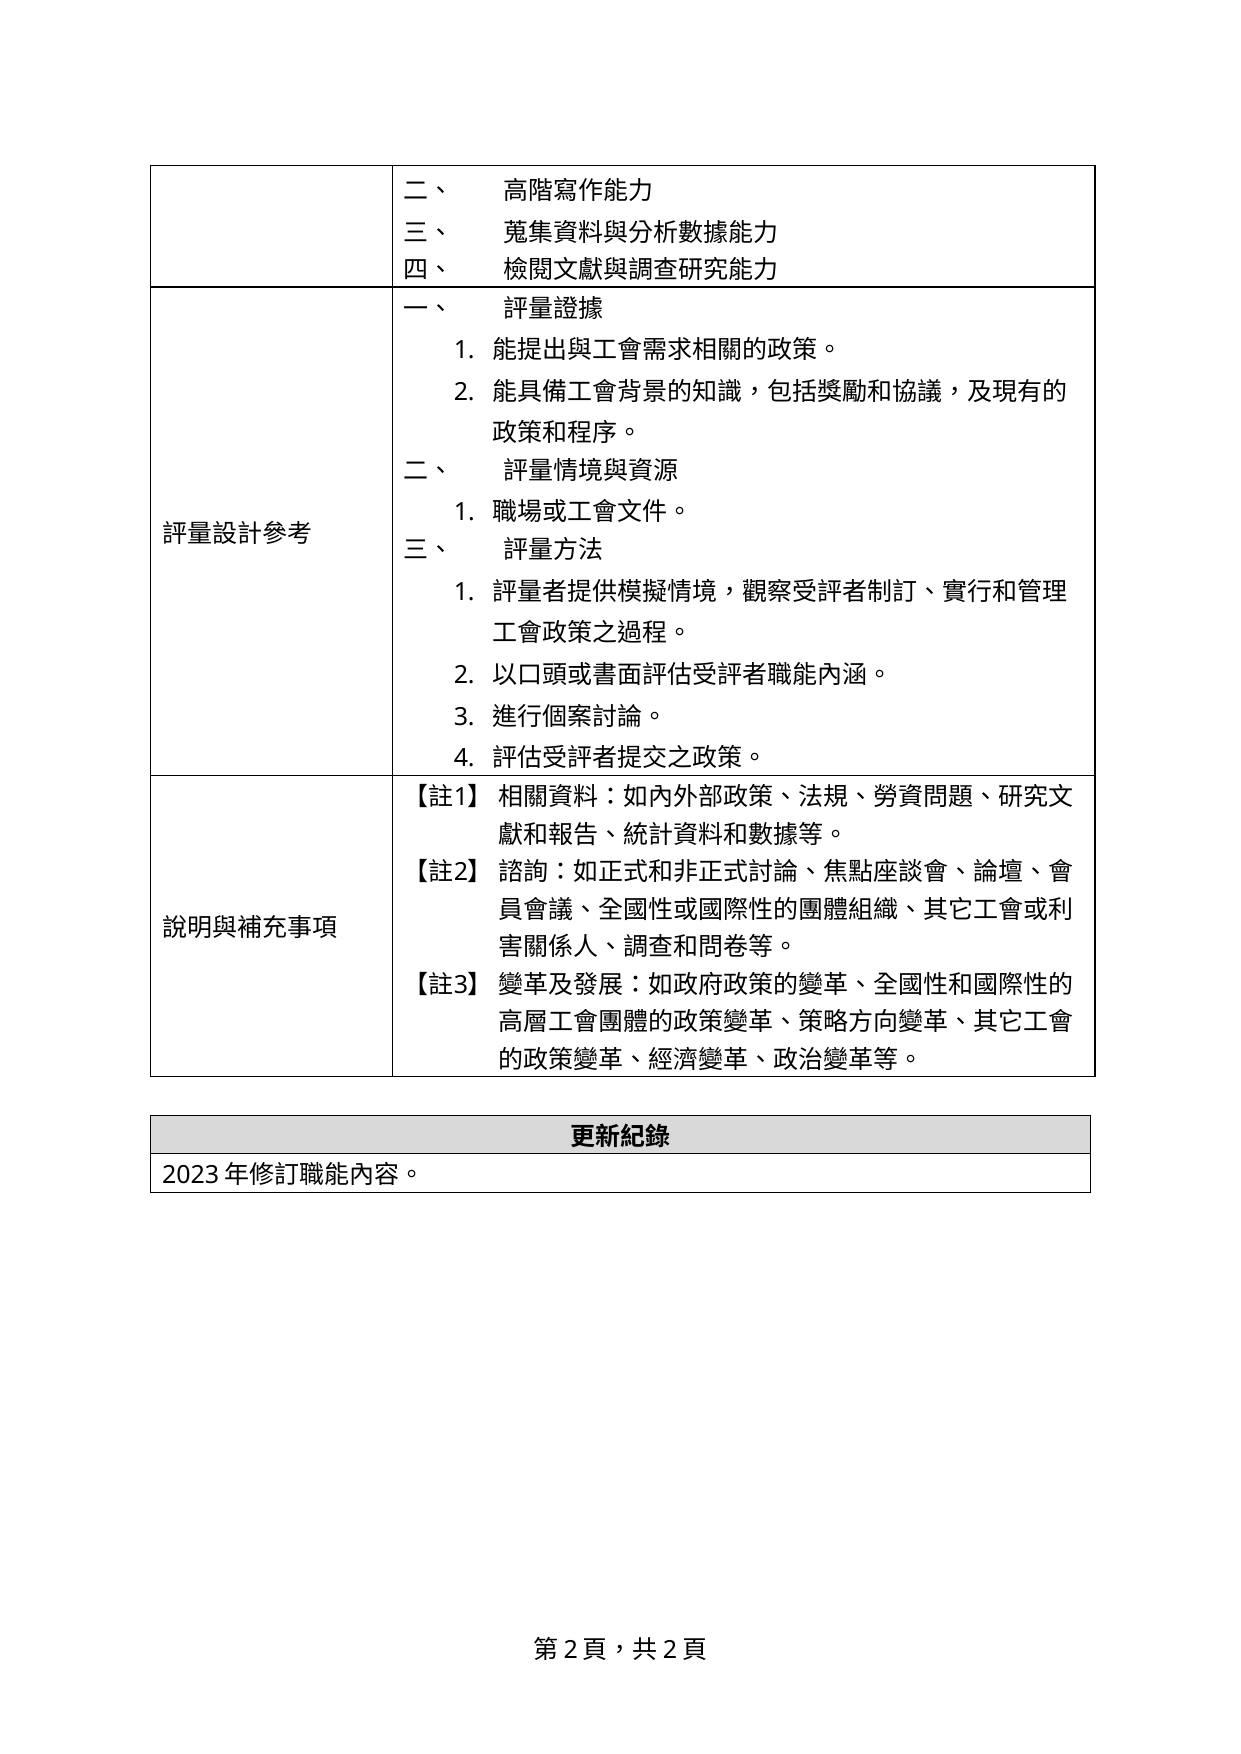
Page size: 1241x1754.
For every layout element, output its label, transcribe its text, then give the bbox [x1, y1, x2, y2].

table_header 更新紀錄 [151, 1116, 1090, 1153]
table_cell 相關資料：如內外部政策、法規、勞資問題、研究文獻和報告、統計資料和數據等。 諮詢：如正式和非正式討論、焦點座談會、論壇、會員會議、全國性或國際性的團體組織、其它工會或利害關係人、調查和問卷等。 變革及發展：如政府政策的變革、全國性和國際性的高層工會團體的政策變革、策略方向變革、其它工會的政策變革、經濟變革、政治變革等。 [393, 776, 1094, 1076]
table_cell 2023年修訂職能內容。 [151, 1154, 1090, 1192]
table_cell 評量證據 能提出與工會需求相關的政策。 能具備工會背景的知識，包括獎勵和協議，及現有的政策和程序。 評量情境與資源 職場或工會文件。 評量方法 評量者提供模擬情境，觀察受評者制訂、實行和管理工會政策之過程。 以口頭或書面評估受評者職能內涵。 進行個案討論。 評估受評者提交之政策。 [393, 288, 1094, 775]
table_cell [151, 166, 392, 286]
table_cell 說明與補充事項 [151, 776, 392, 1076]
table_cell 評量設計參考 [151, 288, 392, 775]
table_cell 能建立人脈關係以支持新政策的溝通協調能力 高階寫作能力 蒐集資料與分析數據能力 檢閱文獻與調查研究能力 [393, 166, 1094, 286]
